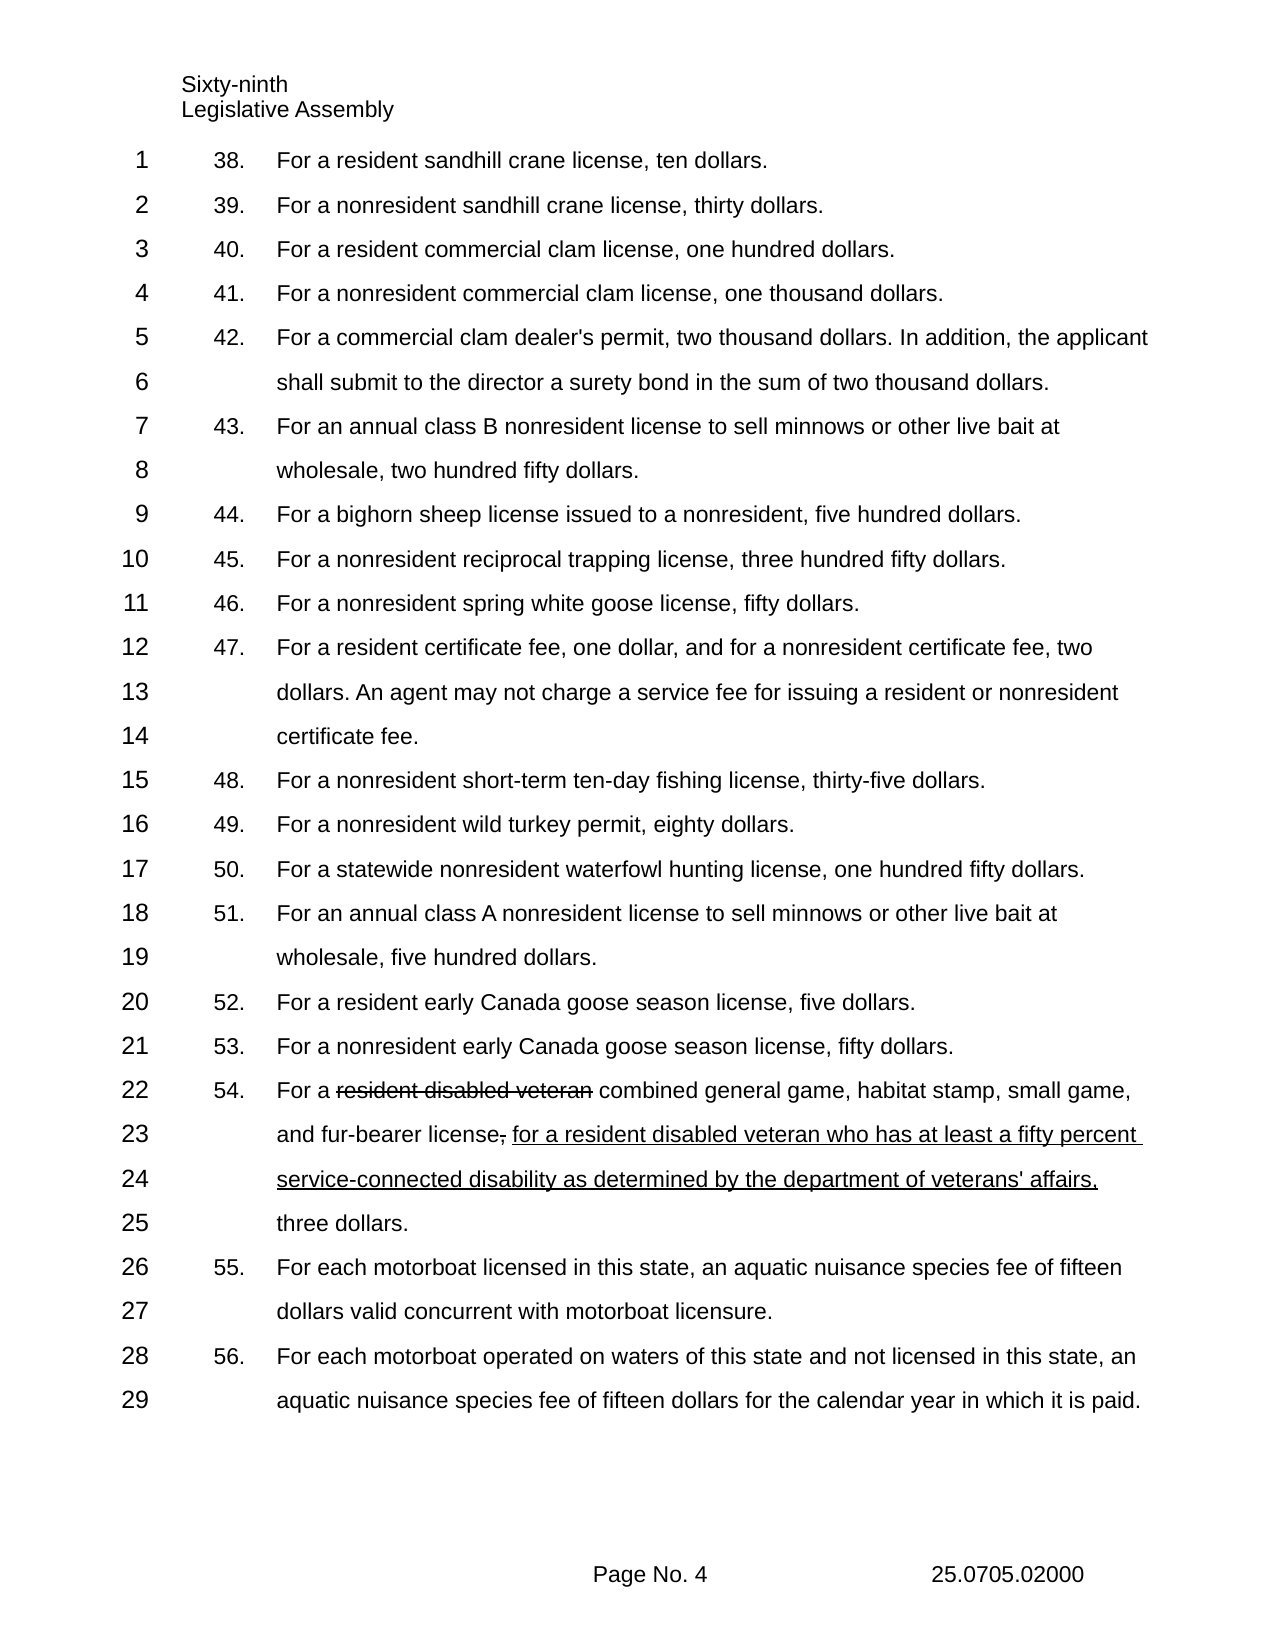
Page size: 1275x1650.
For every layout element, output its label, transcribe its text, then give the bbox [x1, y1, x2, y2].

text 46. For a nonresident spring white goose license, fifty dollars. [181, 576, 1154, 620]
text 41. For a nonresident commercial clam license, one thousand dollars. [181, 266, 1154, 310]
text 49. For a nonresident wild turkey permit, eighty dollars. [181, 797, 1154, 842]
text 53. For a nonresident early Canada goose season license, fifty dollars. [181, 1019, 1154, 1063]
text 45. For a nonresident reciprocal trapping license, three hundred fifty dollars. [181, 532, 1154, 576]
text 40. For a resident commercial clam license, one hundred dollars. [181, 222, 1154, 266]
text 56. For each motorboat operated on waters of this state and not licensed in this state, an aquatic nuisance species fee of fifteen dollars for the calendar year in which it is paid. [181, 1329, 1154, 1417]
text 39. For a nonresident sandhill crane license, thirty dollars. [181, 178, 1154, 222]
text 38. For a resident sandhill crane license, ten dollars. [181, 133, 1154, 178]
text 51. For an annual class A nonresident license to sell minnows or other live bait at wholesale, five hundred dollars. [181, 886, 1154, 974]
text 44. For a bighorn sheep license issued to a nonresident, five hundred dollars. [181, 487, 1154, 532]
text 54. For a resident disabled veteran combined general game, habitat stamp, small game, and fur‑bearer license, for a resident disabled veteran who has at least a fifty percent service-connected disability as determined by the department of veterans' affairs, three dollars. [181, 1063, 1154, 1240]
text 43. For an annual class B nonresident license to sell minnows or other live bait at wholesale, two hundred fifty dollars. [181, 399, 1154, 487]
text 48. For a nonresident short‑term ten‑day fishing license, thirty-five dollars. [181, 753, 1154, 797]
text 47. For a resident certificate fee, one dollar, and for a nonresident certificate fee, two dollars. An agent may not charge a service fee for issuing a resident or nonresident certificate fee. [181, 620, 1154, 753]
text 42. For a commercial clam dealer's permit, two thousand dollars. In addition, the applicant shall submit to the director a surety bond in the sum of two thousand dollars. [181, 310, 1154, 399]
text 52. For a resident early Canada goose season license, five dollars. [181, 974, 1154, 1019]
text 50. For a statewide nonresident waterfowl hunting license, one hundred fifty dollars. [181, 842, 1154, 886]
text 55. For each motorboat licensed in this state, an aquatic nuisance species fee of fifteen dollars valid concurrent with motorboat licensure. [181, 1240, 1154, 1329]
